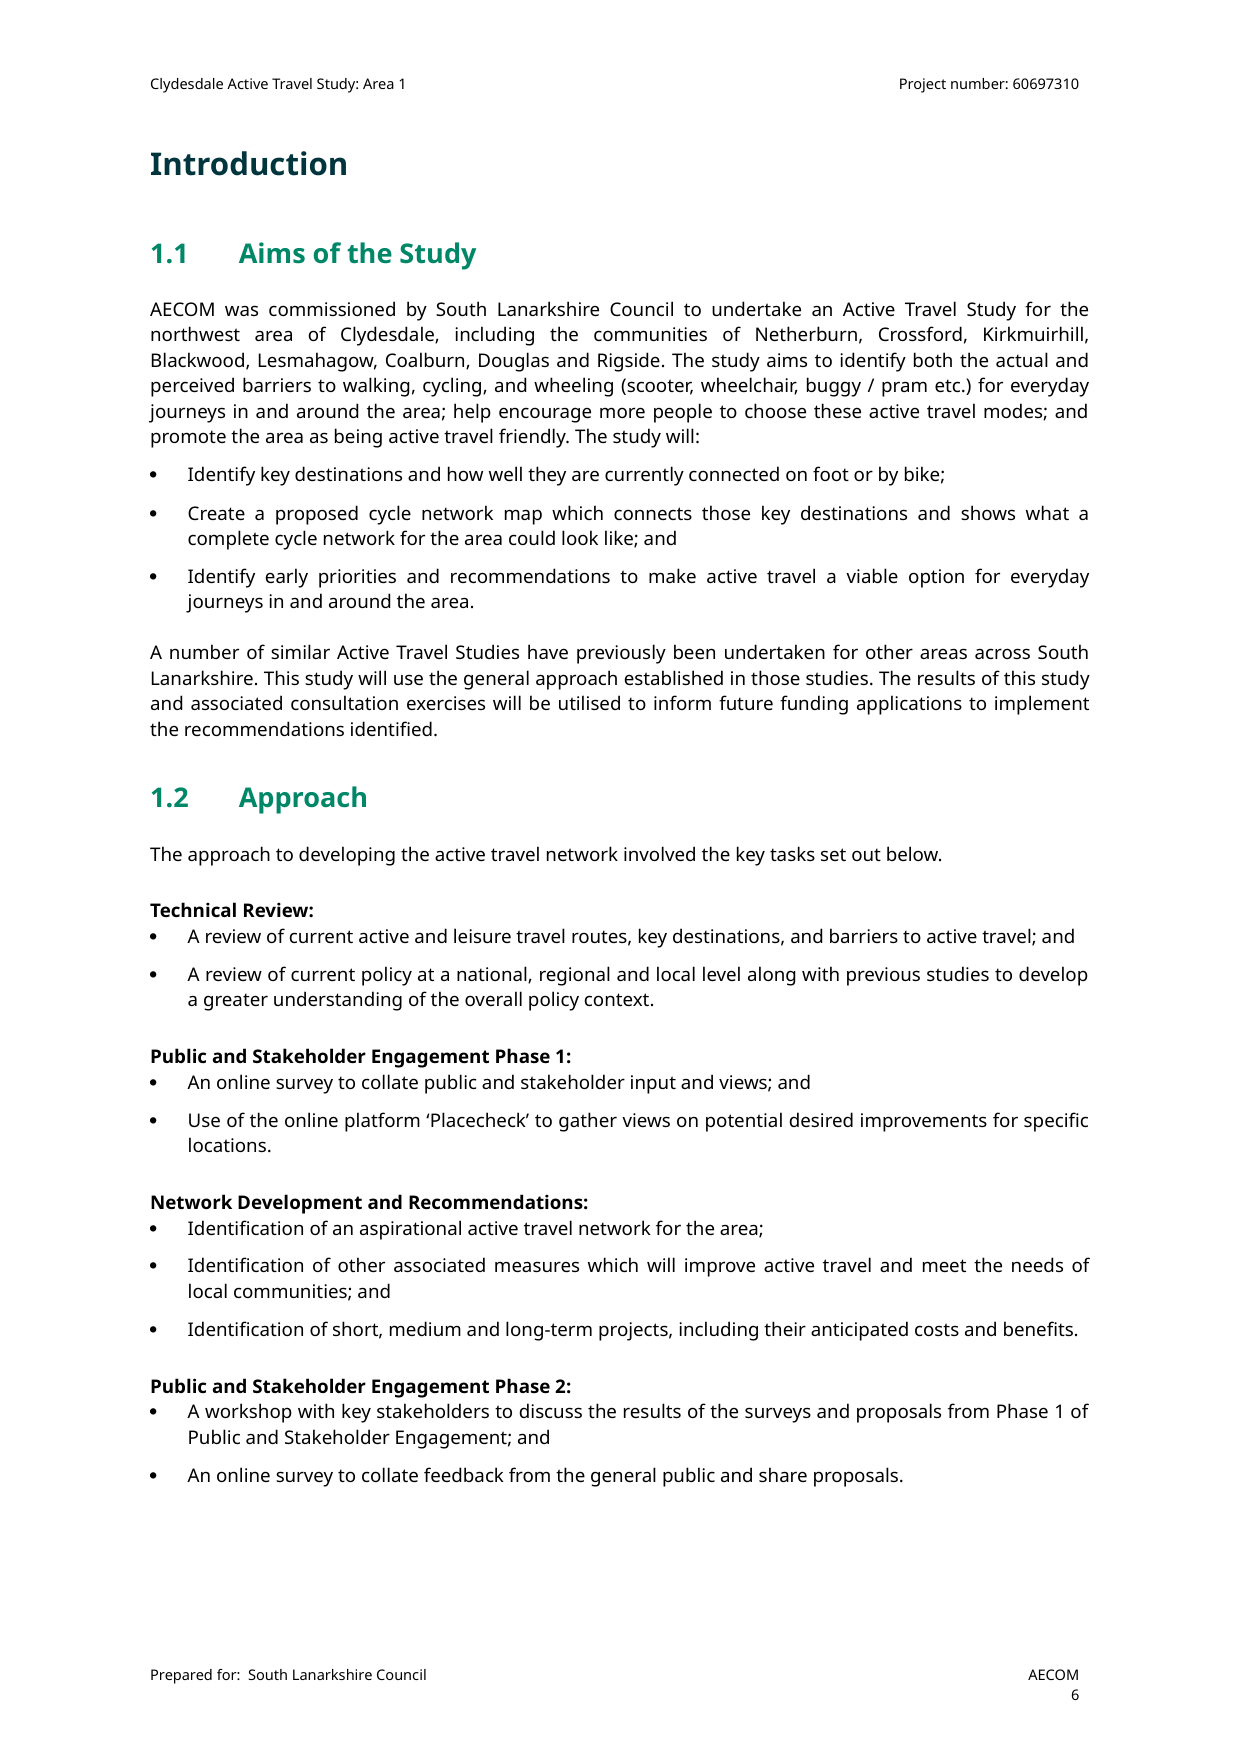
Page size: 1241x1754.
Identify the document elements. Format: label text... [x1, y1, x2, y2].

list Identification of an aspirational active travel network for the area; [150, 1215, 1090, 1240]
subtitle Public and Stakeholder Engagement Phase 2: [150, 1373, 1090, 1399]
subtitle Network Development and Recommendations: [150, 1189, 1090, 1215]
list An online survey to collate feedback from the general public and share proposals. [150, 1462, 1090, 1488]
subtitle Aims of the Study [150, 234, 1090, 271]
list Identification of short, medium and long-term projects, including their anticipated costs and benefits. [150, 1316, 1090, 1342]
subtitle Technical Review: [150, 898, 1090, 923]
text AECOM was commissioned by South Lanarkshire Council to undertake an Active Travel Study for the northwest area of Clydesdale, including the communities of Netherburn, Crossford, Kirkmuirhill, Blackwood, Lesmahagow, Coalburn, Douglas and Rigside. The study aims to identify both the actual and perceived barriers to walking, cycling, and wheeling (scooter, wheelchair, buggy / pram etc.) for everyday journeys in and around the area; help encourage more people to choose these active travel modes; and promote the area as being active travel friendly. The study will: [150, 296, 1090, 449]
list Create a proposed cycle network map which connects those key destinations and shows what a complete cycle network for the area could look like; and [150, 500, 1090, 551]
text The approach to developing the active travel network involved the key tasks set out below. [150, 841, 1090, 866]
text A number of similar Active Travel Studies have previously been undertaken for other areas across South Lanarkshire. This study will use the general approach established in those studies. The results of this study and associated consultation exercises will be utilised to inform future funding applications to implement the recommendations identified. [150, 639, 1090, 741]
list Identification of other associated measures which will improve active travel and meet the needs of local communities; and [150, 1253, 1090, 1304]
list Identify early priorities and recommendations to make active travel a viable option for everyday journeys in and around the area. [150, 563, 1090, 614]
list Identify key destinations and how well they are currently connected on foot or by bike; [150, 462, 1090, 487]
subtitle Approach [150, 779, 1090, 816]
subtitle Public and Stakeholder Engagement Phase 1: [150, 1043, 1090, 1069]
list Use of the online platform ‘Placecheck’ to gather views on potential desired improvements for specific locations. [150, 1107, 1090, 1158]
list A workshop with key stakeholders to discuss the results of the surveys and proposals from Phase 1 of Public and Stakeholder Engagement; and [150, 1399, 1090, 1450]
list A review of current policy at a national, regional and local level along with previous studies to develop a greater understanding of the overall policy context. [150, 961, 1090, 1012]
list An online survey to collate public and stakeholder input and views; and [150, 1069, 1090, 1094]
subtitle Introduction [150, 142, 1090, 184]
list A review of current active and leisure travel routes, key destinations, and barriers to active travel; and [150, 923, 1090, 949]
